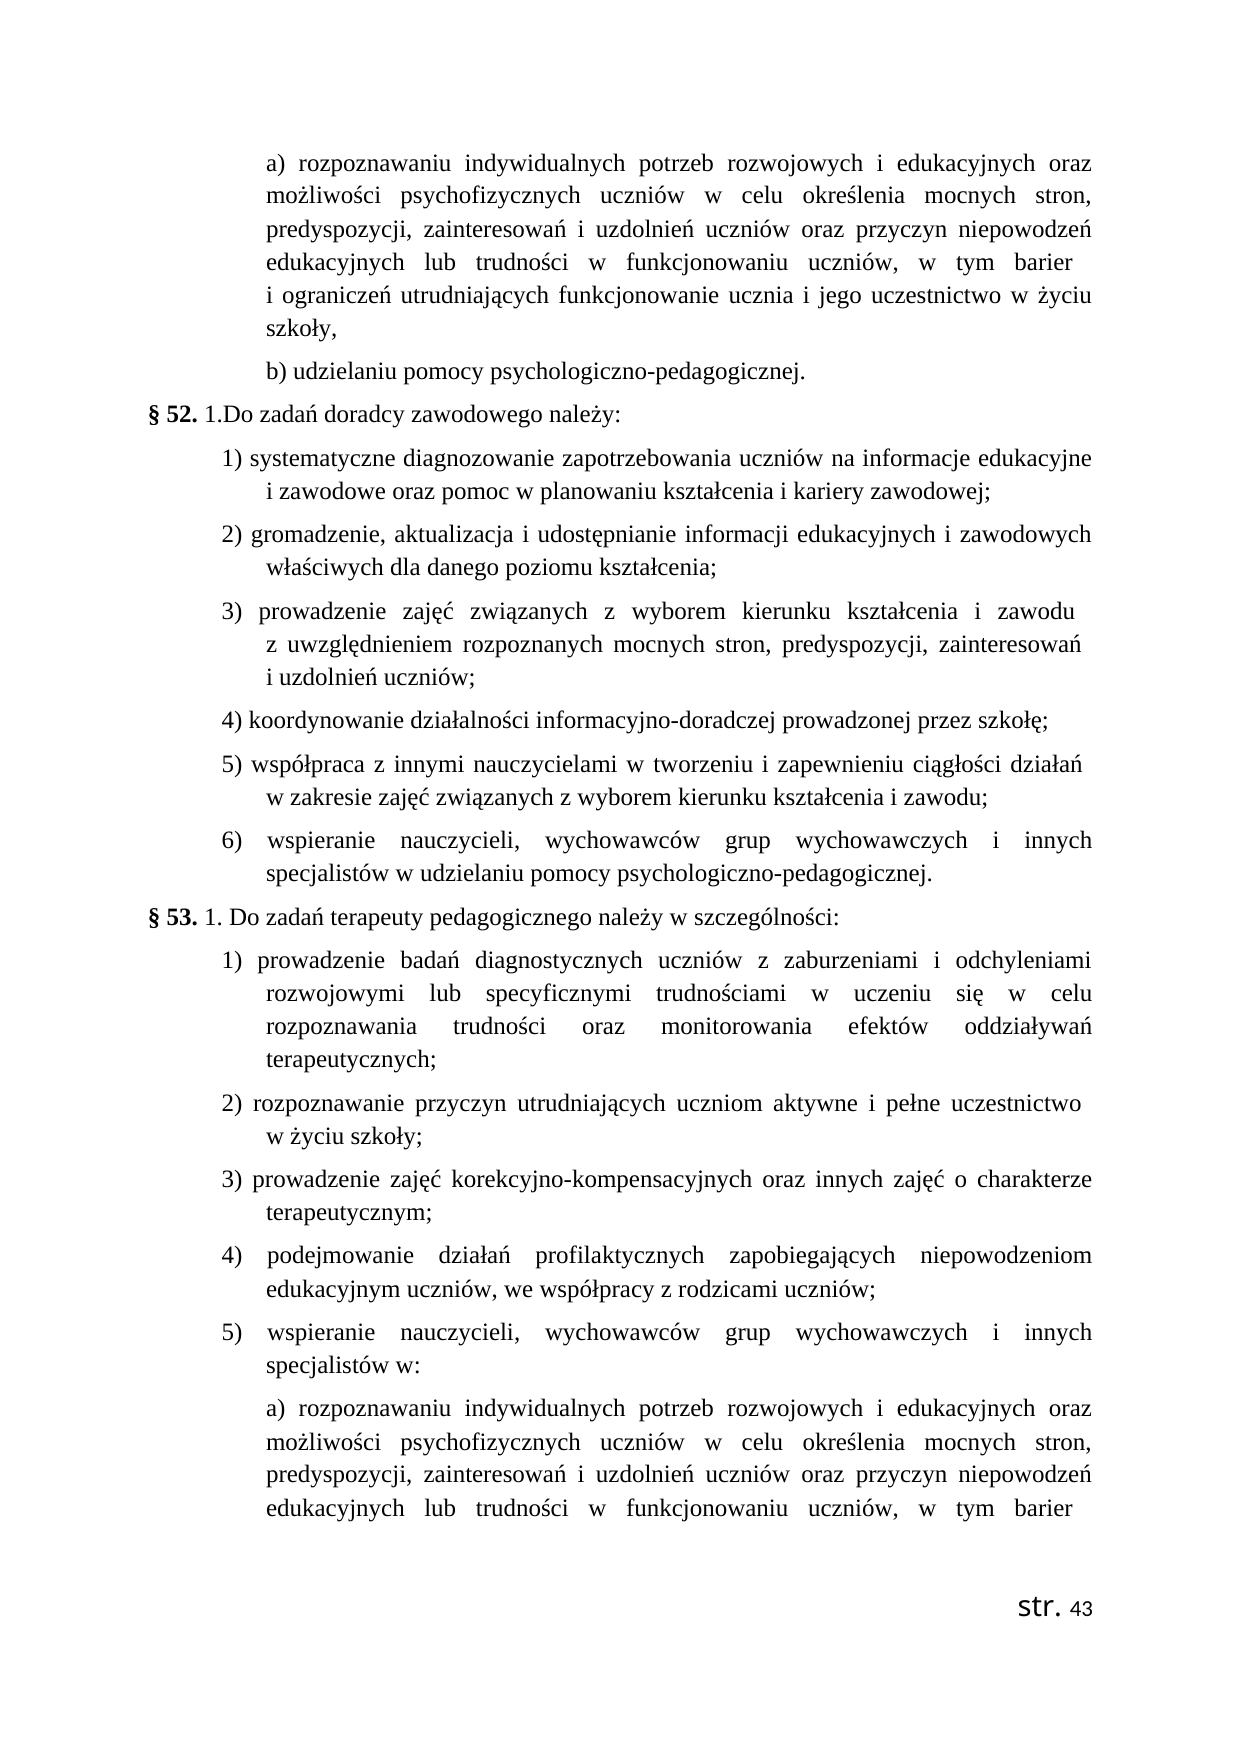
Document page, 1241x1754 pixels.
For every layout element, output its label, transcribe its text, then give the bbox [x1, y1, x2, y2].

text b) udzielaniu pomocy psychologiczno-pedagogicznej. [266, 356, 1093, 385]
text 2) rozpoznawanie przyczyn utrudniających uczniom aktywne i pełne uczestnictwo w życiu szkoły; [221, 1088, 1093, 1149]
text 1) prowadzenie badań diagnostycznych uczniów z zaburzeniami i odchyleniami rozwojowymi lub specyficznymi trudnościami w uczeniu się w celu rozpoznawania trudności oraz monitorowania efektów oddziaływań terapeutycznych; [221, 945, 1093, 1073]
text 4) koordynowanie działalności informacyjno-doradczej prowadzonej przez szkołę; [221, 705, 1093, 734]
text 1) systematyczne diagnozowanie zapotrzebowania uczniów na informacje edukacyjne i zawodowe oraz pomoc w planowaniu kształcenia i kariery zawodowej; [221, 443, 1093, 505]
text 3) prowadzenie zajęć korekcyjno-kompensacyjnych oraz innych zajęć o charakterze terapeutycznym; [221, 1164, 1093, 1226]
text 5) wspieranie nauczycieli, wychowawców grup wychowawczych i innych specjalistów w: [221, 1317, 1093, 1379]
text 5) współpraca z innymi nauczycielami w tworzeniu i zapewnieniu ciągłości działań w zakresie zajęć związanych z wyborem kierunku kształcenia i zawodu; [221, 749, 1093, 811]
text 3) prowadzenie zajęć związanych z wyborem kierunku kształcenia i zawodu z uwzględnieniem rozpoznanych mocnych stron, predyspozycji, zainteresowań i uzdolnień uczniów; [221, 596, 1093, 691]
text § 52. 1.Do zadań doradcy zawodowego należy: [148, 399, 1093, 428]
text a) rozpoznawaniu indywidualnych potrzeb rozwojowych i edukacyjnych oraz możliwości psychofizycznych uczniów w celu określenia mocnych stron, predyspozycji, zainteresowań i uzdolnień uczniów oraz przyczyn niepowodzeń edukacyjnych lub trudności w funkcjonowaniu uczniów, w tym barier i ograniczeń utrudniających funkcjonowanie ucznia i jego uczestnictwo w życiu szkoły, [266, 148, 1093, 341]
text 6) wspieranie nauczycieli, wychowawców grup wychowawczych i innych specjalistów w udzielaniu pomocy psychologiczno-pedagogicznej. [221, 825, 1093, 887]
text 4) podejmowanie działań profilaktycznych zapobiegających niepowodzeniom edukacyjnym uczniów, we współpracy z rodzicami uczniów; [221, 1241, 1093, 1302]
text a) rozpoznawaniu indywidualnych potrzeb rozwojowych i edukacyjnych oraz możliwości psychofizycznych uczniów w celu określenia mocnych stron, predyspozycji, zainteresowań i uzdolnień uczniów oraz przyczyn niepowodzeń edukacyjnych lub trudności w funkcjonowaniu uczniów, w tym barier [266, 1393, 1093, 1521]
text 2) gromadzenie, aktualizacja i udostępnianie informacji edukacyjnych i zawodowych właściwych dla danego poziomu kształcenia; [221, 519, 1093, 581]
text § 53. 1. Do zadań terapeuty pedagogicznego należy w szczególności: [148, 902, 1093, 931]
